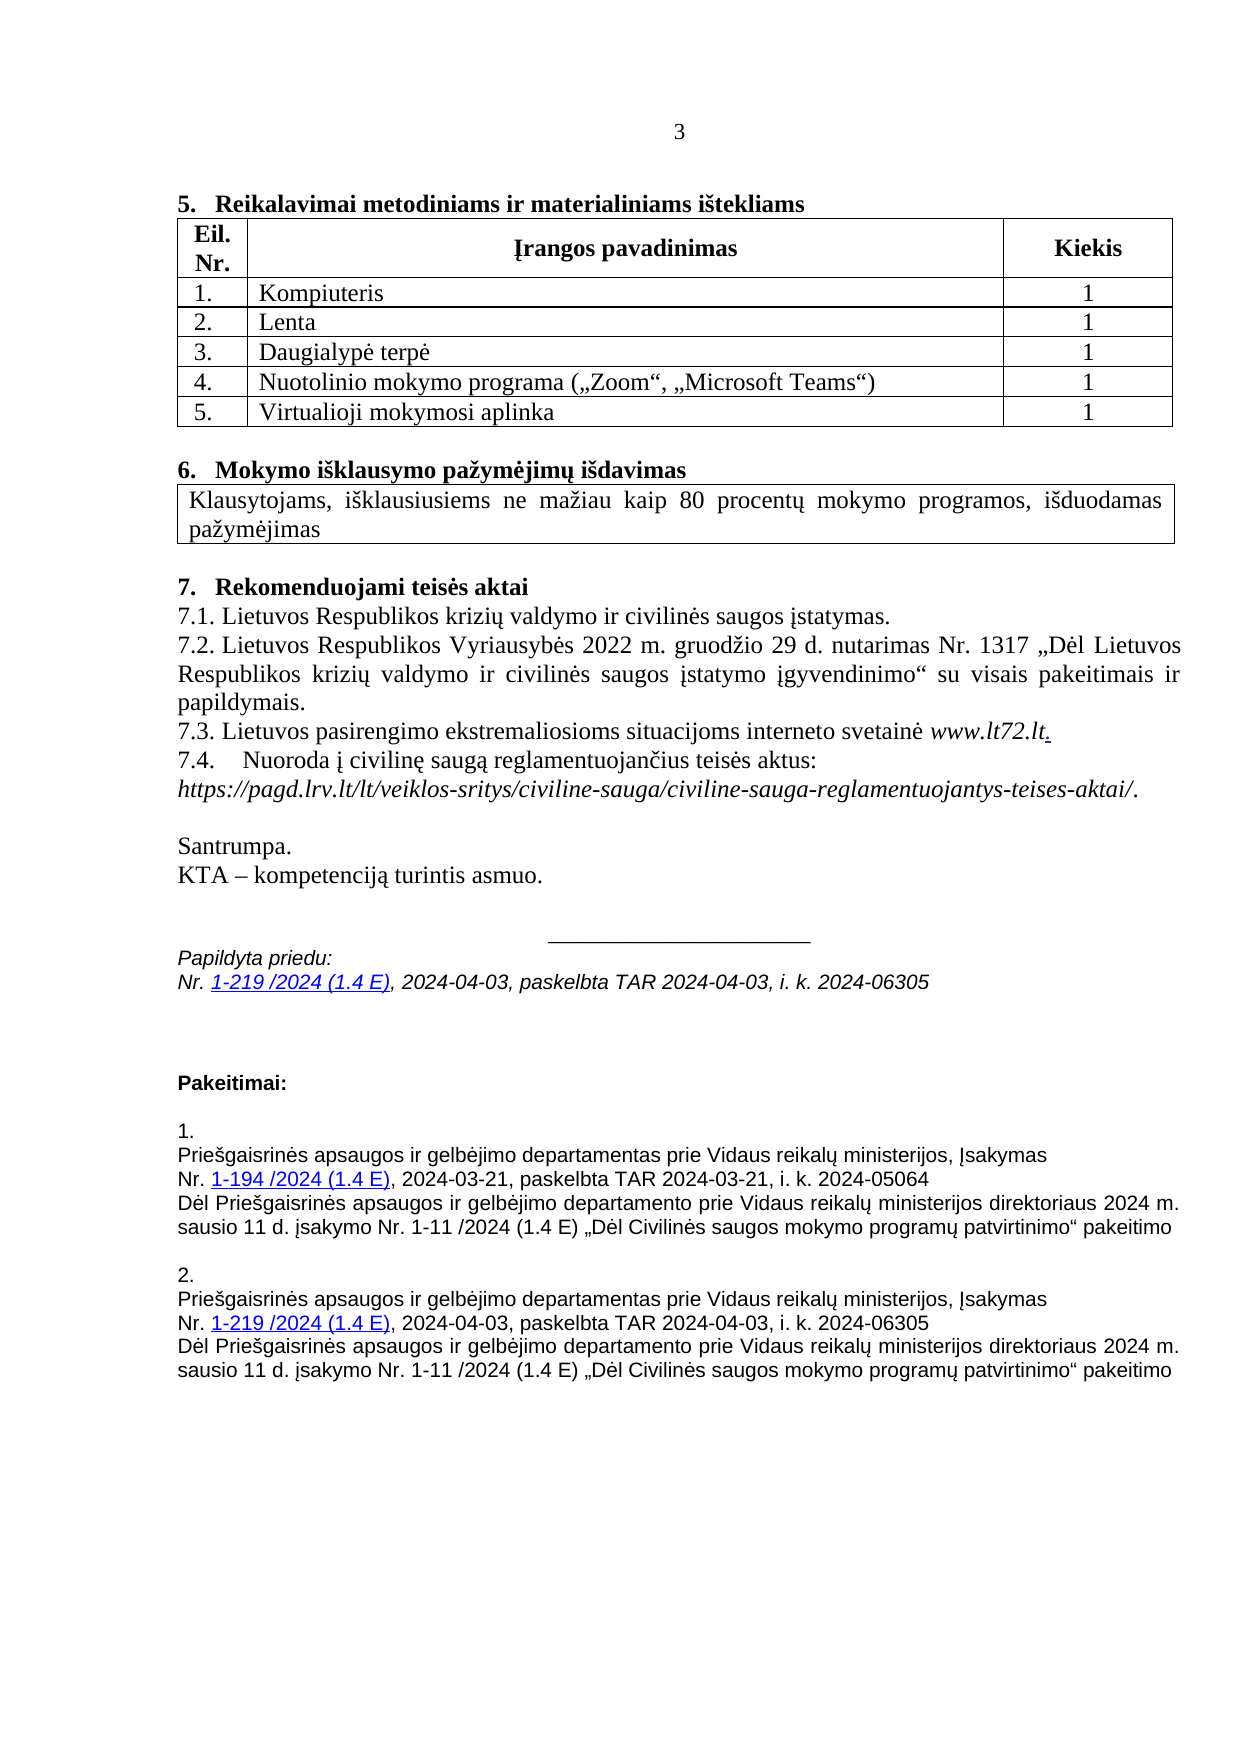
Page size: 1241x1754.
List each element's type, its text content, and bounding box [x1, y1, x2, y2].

text 7.1. Lietuvos Respublikos krizių valdymo ir civilinės saugos įstatymas. [177, 601, 1181, 630]
table_header Eil. Nr. [178, 219, 247, 277]
text 1. [177, 1119, 1181, 1143]
table_cell 5. [178, 397, 247, 426]
text 7. Rekomenduojami teisės aktai [177, 572, 1181, 601]
text Priešgaisrinės apsaugos ir gelbėjimo departamentas prie Vidaus reikalų ministerijos, Įsakymas [177, 1286, 1181, 1310]
text Santrumpa. [177, 831, 1181, 860]
text Papildyta priedu: [177, 946, 1181, 970]
table_cell Lenta [248, 308, 1003, 336]
text 2. [177, 1262, 1181, 1286]
table_header Kiekis [1004, 219, 1172, 277]
table_cell 1 [1004, 367, 1172, 396]
text https://pagd.lrv.lt/lt/veiklos-sritys/civiline-sauga/civiline-sauga-reglamentuojantys-teises-aktai/. [177, 774, 1181, 802]
text Priešgaisrinės apsaugos ir gelbėjimo departamentas prie Vidaus reikalų ministerijos, Įsakymas [177, 1143, 1181, 1167]
text 7.4. Nuoroda į civilinę saugą reglamentuojančius teisės aktus: [177, 745, 1181, 774]
text Nr. 1-194 /2024 (1.4 E), 2024-03-21, paskelbta TAR 2024-03-21, i. k. 2024-05064 [177, 1167, 1181, 1191]
table_header Įrangos pavadinimas [248, 219, 1003, 277]
table_cell 1 [1004, 308, 1172, 336]
table_cell 2. [178, 308, 247, 336]
text 5. Reikalavimai metodiniams ir materialiniams ištekliams [177, 189, 1152, 218]
text Pakeitimai: [177, 1071, 1181, 1095]
text Nr. 1-219 /2024 (1.4 E), 2024-04-03, paskelbta TAR 2024-04-03, i. k. 2024-06305 [177, 1310, 1181, 1334]
table_cell Kompiuteris [248, 278, 1003, 306]
table_cell 1 [1004, 397, 1172, 426]
text 7.3. Lietuvos pasirengimo ekstremaliosioms situacijoms interneto svetainė www.lt72.lt. [177, 716, 1181, 745]
table_cell 3. [178, 337, 247, 366]
text 7.2. Lietuvos Respublikos Vyriausybės 2022 m. gruodžio 29 d. nutarimas Nr. 1317 „Dėl Lietuvos Respublikos krizių valdymo ir civilinės saugos įstatymo įgyvendinimo“ su visais pakeitimais ir papildymais. [177, 630, 1181, 716]
table_cell Virtualioji mokymosi aplinka [248, 397, 1003, 426]
table_cell 1. [178, 278, 247, 306]
table_cell Daugialypė terpė [248, 337, 1003, 366]
table_header Klausytojams, išklausiusiems ne mažiau kaip 80 procentų mokymo programos, išduodamas pažymėjimas [178, 485, 1174, 543]
text KTA – kompetenciją turintis asmuo. [177, 860, 1181, 889]
text Dėl Priešgaisrinės apsaugos ir gelbėjimo departamento prie Vidaus reikalų ministerijos direktoriaus 2024 m. sausio 11 d. įsakymo Nr. 1-11 /2024 (1.4 E) „Dėl Civilinės saugos mokymo programų patvirtinimo“ pakeitimo [177, 1334, 1181, 1382]
text Nr. 1-219 /2024 (1.4 E), 2024-04-03, paskelbta TAR 2024-04-03, i. k. 2024-06305 [177, 970, 1181, 994]
text 6. Mokymo išklausymo pažymėjimų išdavimas [177, 455, 1152, 484]
text Dėl Priešgaisrinės apsaugos ir gelbėjimo departamento prie Vidaus reikalų ministerijos direktoriaus 2024 m. sausio 11 d. įsakymo Nr. 1-11 /2024 (1.4 E) „Dėl Civilinės saugos mokymo programų patvirtinimo“ pakeitimo [177, 1191, 1181, 1238]
table_cell 1 [1004, 278, 1172, 306]
table_cell 4. [178, 367, 247, 396]
table_cell Nuotolinio mokymo programa („Zoom“, „Microsoft Teams“) [248, 367, 1003, 396]
text _____________________ [177, 917, 1181, 946]
table_cell 1 [1004, 337, 1172, 366]
